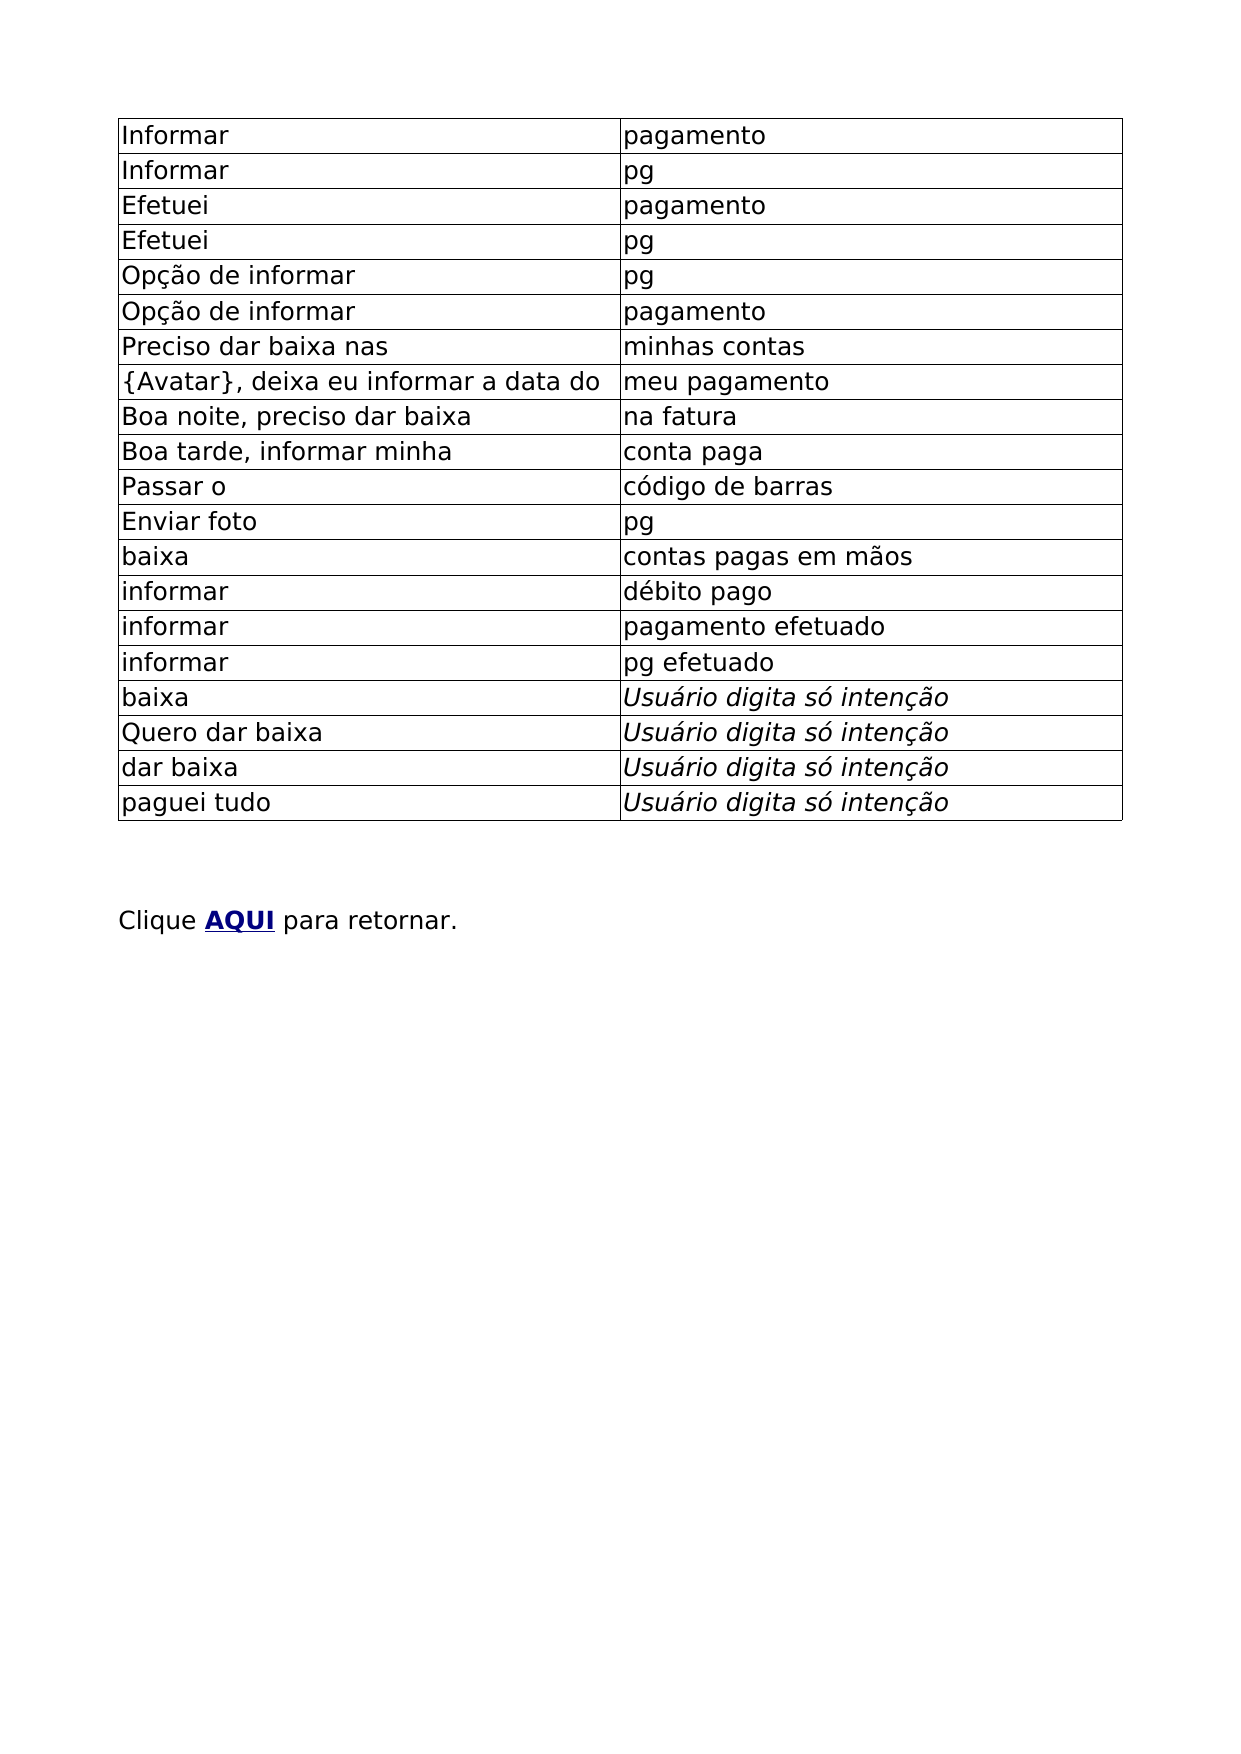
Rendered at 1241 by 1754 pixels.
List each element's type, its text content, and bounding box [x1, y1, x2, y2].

table_cell Preciso dar baixa nas [119, 330, 620, 364]
table_cell conta paga [621, 435, 1122, 469]
table_cell informar [119, 611, 620, 645]
table_cell Usuário digita só intenção [621, 786, 1122, 820]
table_cell informar [119, 646, 620, 680]
table_cell meu pagamento [621, 365, 1122, 399]
table_cell Usuário digita só intenção [621, 716, 1122, 750]
table_cell Efetuei [119, 189, 620, 223]
table_cell pagamento [621, 295, 1122, 329]
table_cell na fatura [621, 400, 1122, 434]
table_cell Informar [119, 154, 620, 188]
table_cell Boa noite, preciso dar baixa [119, 400, 620, 434]
table_cell paguei tudo [119, 786, 620, 820]
table_cell Usuário digita só intenção [621, 681, 1122, 715]
table_cell Passar o [119, 470, 620, 504]
table_cell pg efetuado [621, 646, 1122, 680]
table_cell Informar [119, 119, 620, 153]
table_cell Efetuei [119, 225, 620, 258]
table_cell pagamento [621, 189, 1122, 223]
table_cell Usuário digita só intenção [621, 751, 1122, 785]
table_cell Boa tarde, informar minha [119, 435, 620, 469]
table_cell informar [119, 576, 620, 609]
table_cell Quero dar baixa [119, 716, 620, 750]
table_cell contas pagas em mãos [621, 540, 1122, 574]
table_cell pg [621, 225, 1122, 258]
table_cell pagamento [621, 119, 1122, 153]
table_cell Enviar foto [119, 505, 620, 539]
table_cell baixa [119, 540, 620, 574]
table_cell pg [621, 505, 1122, 539]
table_cell Opção de informar [119, 260, 620, 294]
table_cell pagamento efetuado [621, 611, 1122, 645]
table_cell Opção de informar [119, 295, 620, 329]
text Clique AQUI para retornar. [118, 906, 1122, 935]
table_cell dar baixa [119, 751, 620, 785]
table_cell código de barras [621, 470, 1122, 504]
table_cell {Avatar}, deixa eu informar a data do [119, 365, 620, 399]
table_cell baixa [119, 681, 620, 715]
table_cell pg [621, 260, 1122, 294]
table_cell minhas contas [621, 330, 1122, 364]
table_cell pg [621, 154, 1122, 188]
table_cell débito pago [621, 576, 1122, 609]
